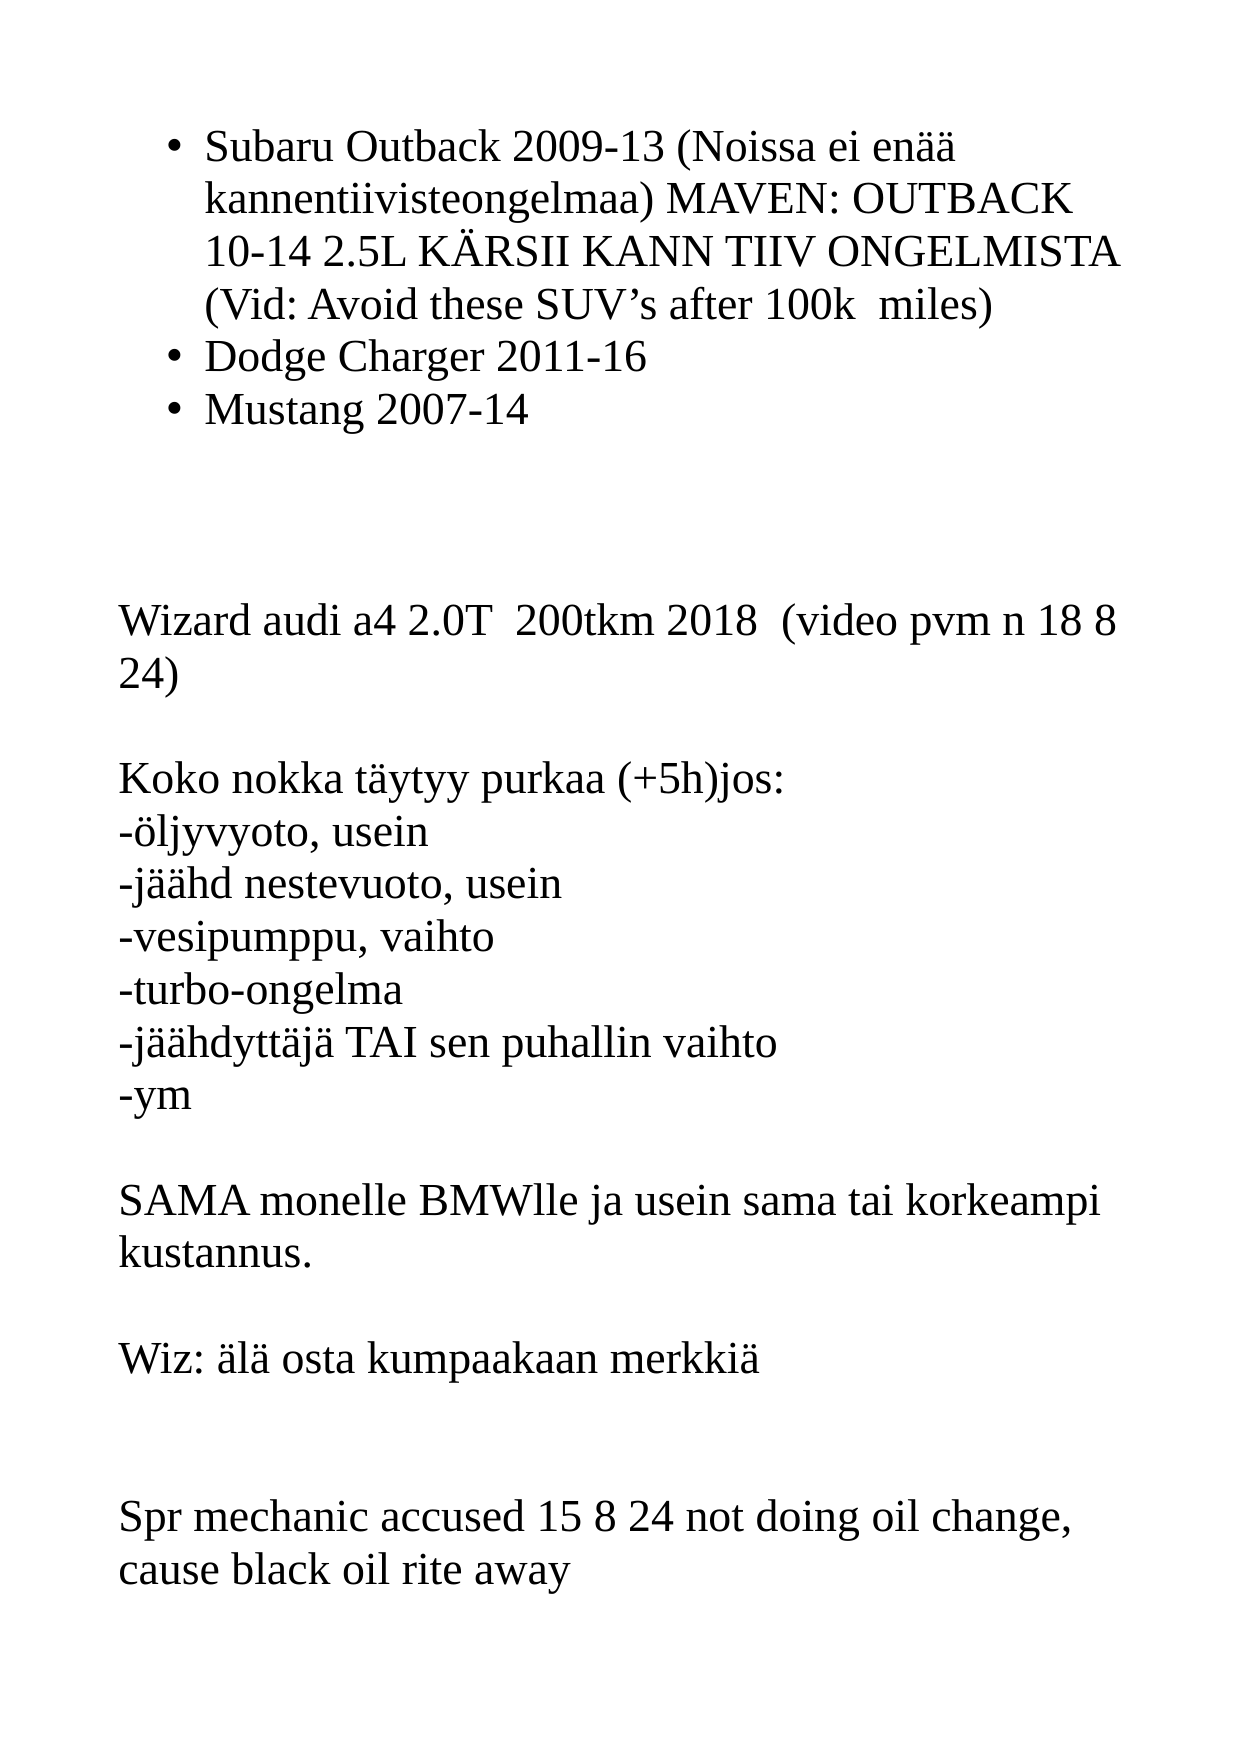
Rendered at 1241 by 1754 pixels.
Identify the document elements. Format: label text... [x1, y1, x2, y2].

list Dodge Charger 2011-16 [167, 329, 1122, 382]
text -jäähd nestevuoto, usein [118, 856, 1122, 909]
text -ym [118, 1067, 1122, 1119]
text Wizard audi a4 2.0T 200tkm 2018 (video pvm n 18 8 24) [118, 592, 1122, 698]
text -vesipumppu, vaihto [118, 909, 1122, 961]
text Koko nokka täytyy purkaa (+5h)jos: [118, 751, 1122, 803]
text -jäähdyttäjä TAI sen puhallin vaihto [118, 1014, 1122, 1067]
text Wiz: älä osta kumpaakaan merkkiä [118, 1330, 1122, 1383]
text Spr mechanic accused 15 8 24 not doing oil change, cause black oil rite away [118, 1488, 1122, 1594]
text SAMA monelle BMWlle ja usein sama tai korkeampi kustannus. [118, 1172, 1122, 1278]
text -turbo-ongelma [118, 961, 1122, 1014]
list Mustang 2007-14 [167, 382, 1122, 434]
list Subaru Outback 2009-13 (Noissa ei enää kannentiivisteongelmaa) MAVEN: OUTBACK 10-14 2.5L KÄRSII KANN TIIV ONGELMISTA (Vid: Avoid these SUV’s after 100k miles) [167, 118, 1122, 329]
text -öljyvyoto, usein [118, 803, 1122, 856]
